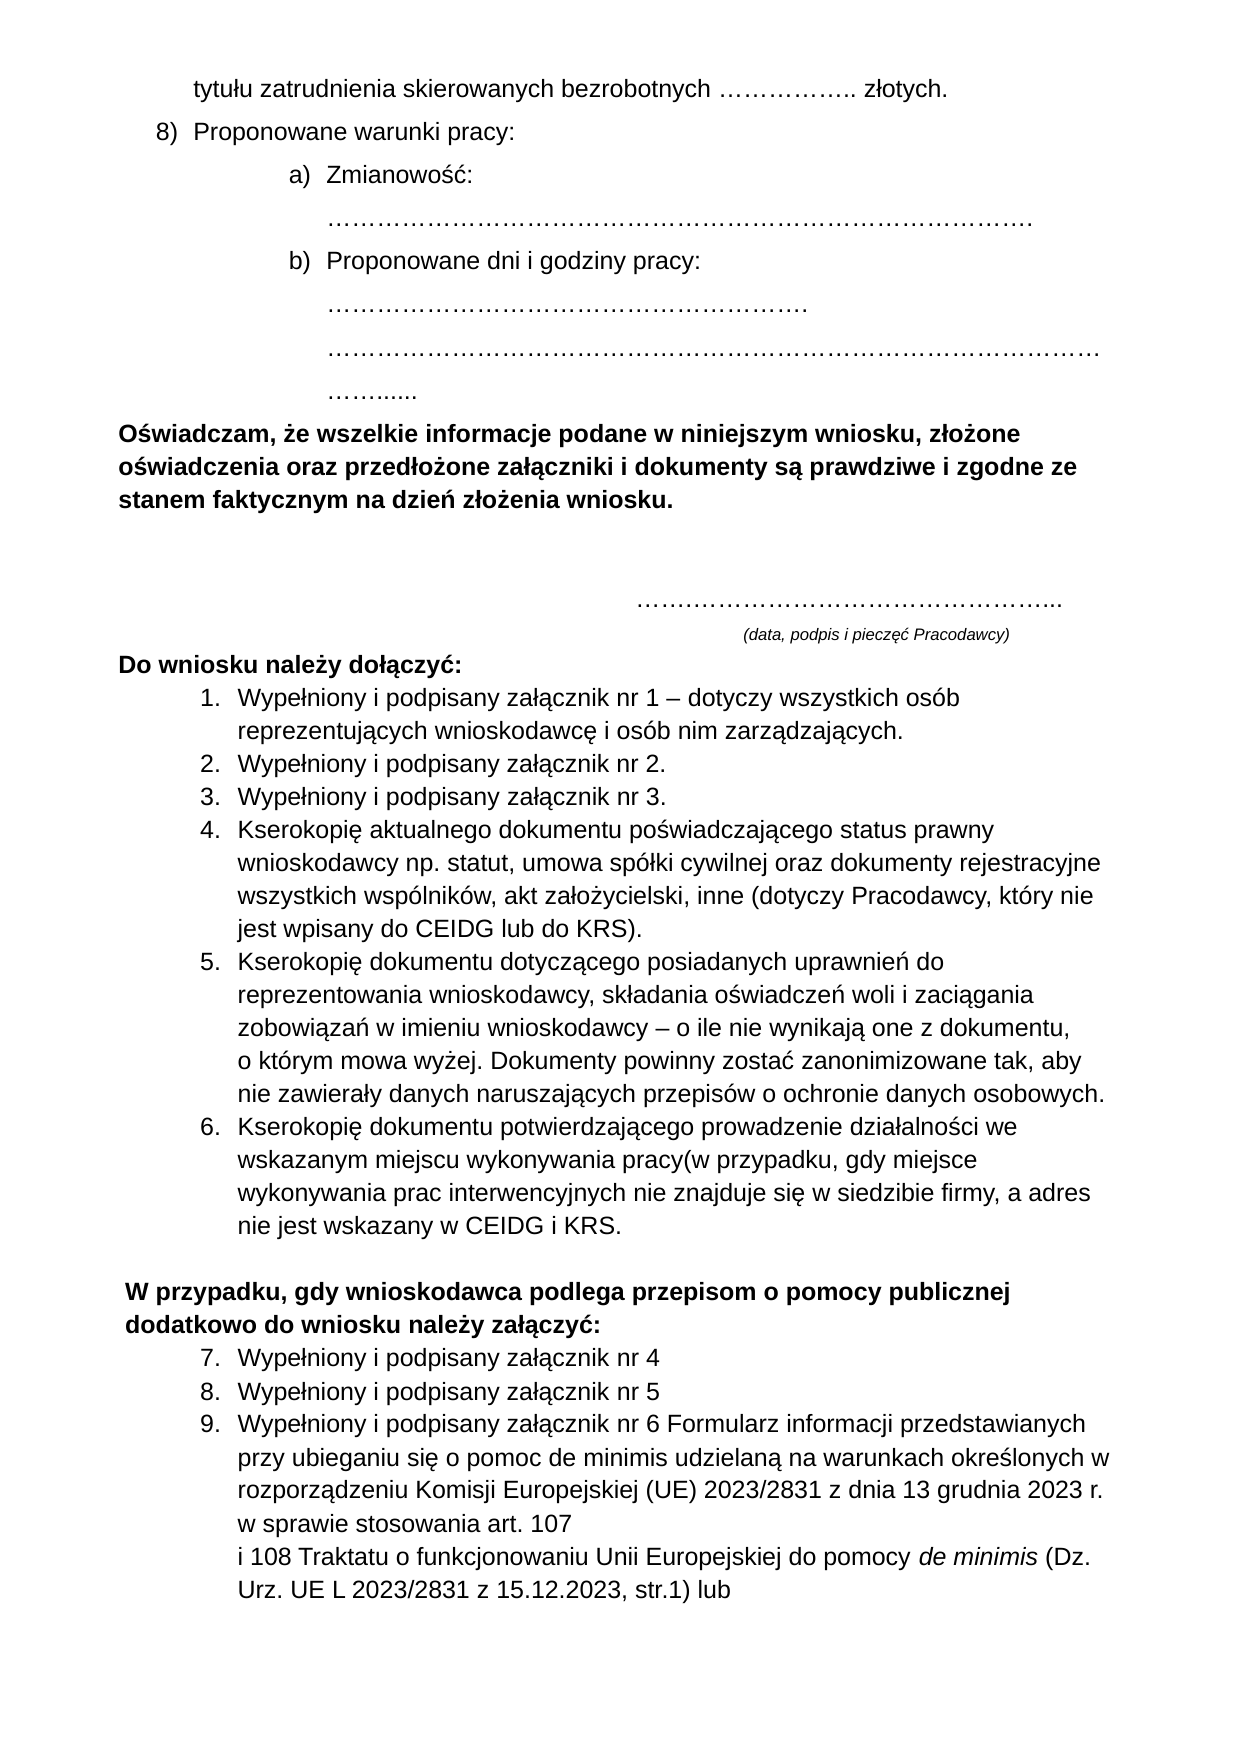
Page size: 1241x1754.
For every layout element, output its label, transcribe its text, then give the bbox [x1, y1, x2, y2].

text Oświadczam, że wszelkie informacje podane w niniejszym wniosku, złożone oświadczenia oraz przedłożone załączniki i dokumenty są prawdziwe i zgodne ze stanem faktycznym na dzień złożenia wniosku. [118, 419, 1122, 514]
list Wypełniony i podpisany załącznik nr 1 – dotyczy wszystkich osób reprezentujących wnioskodawcę i osób nim zarządzających. [200, 683, 1122, 745]
text Do wniosku należy dołączyć: [118, 650, 1122, 679]
text (data, podpis i pieczęć Pracodawcy) [118, 617, 1122, 646]
text W przypadku, gdy wnioskodawca podlega przepisom o pomocy publicznej dodatkowo do wniosku należy załączyć: [125, 1277, 1122, 1339]
list Wypełniony i podpisany załącznik nr 3. [200, 782, 1122, 811]
list Wypełniony i podpisany załącznik nr 4 [200, 1343, 1122, 1372]
list Proponowane warunki pracy: [156, 117, 1122, 146]
list Kserokopię aktualnego dokumentu poświadczającego status prawny wnioskodawcy np. statut, umowa spółki cywilnej oraz dokumenty rejestracyjne wszystkich wspólników, akt założycielski, inne (dotyczy Pracodawcy, który nie jest wpisany do CEIDG lub do KRS). [200, 815, 1122, 943]
list Zmianowość: …………………………………………………………………………. [288, 160, 1122, 232]
list Wypełniony i podpisany załącznik nr 6 Formularz informacji przedstawianych przy ubieganiu się o pomoc de minimis udzielaną na warunkach określonych w rozporządzeniu Komisji Europejskiej (UE) 2023/2831 z dnia 13 grudnia 2023 r. w sprawie stosowania art. 107 i 108 Traktatu o funkcjonowaniu Unii Europejskiej do pomocy de minimis (Dz. Urz. UE L 2023/2831 z 15.12.2023, str.1) lub [200, 1409, 1122, 1603]
list Kserokopię dokumentu potwierdzającego prowadzenie działalności we wskazanym miejscu wykonywania pracy(w przypadku, gdy miejsce wykonywania prac interwencyjnych nie znajduje się w siedzibie firmy, a adres nie jest wskazany w CEIDG i KRS. [200, 1112, 1122, 1240]
list Wypełniony i podpisany załącznik nr 5 [200, 1376, 1122, 1405]
list Wypełniony i podpisany załącznik nr 2. [200, 749, 1122, 778]
list Proponowane dni i godziny pracy: …………………………………………………. ………………………………………………………………………………………...... [288, 246, 1122, 404]
text …….……………………………………... [118, 551, 1122, 613]
list tytułu zatrudnienia skierowanych bezrobotnych …………….. złotych. [156, 74, 1122, 103]
list Kserokopię dokumentu dotyczącego posiadanych uprawnień do reprezentowania wnioskodawcy, składania oświadczeń woli i zaciągania zobowiązań w imieniu wnioskodawcy – o ile nie wynikają one z dokumentu, o którym mowa wyżej. Dokumenty powinny zostać zanonimizowane tak, aby nie zawierały danych naruszających przepisów o ochronie danych osobowych. [200, 947, 1122, 1108]
